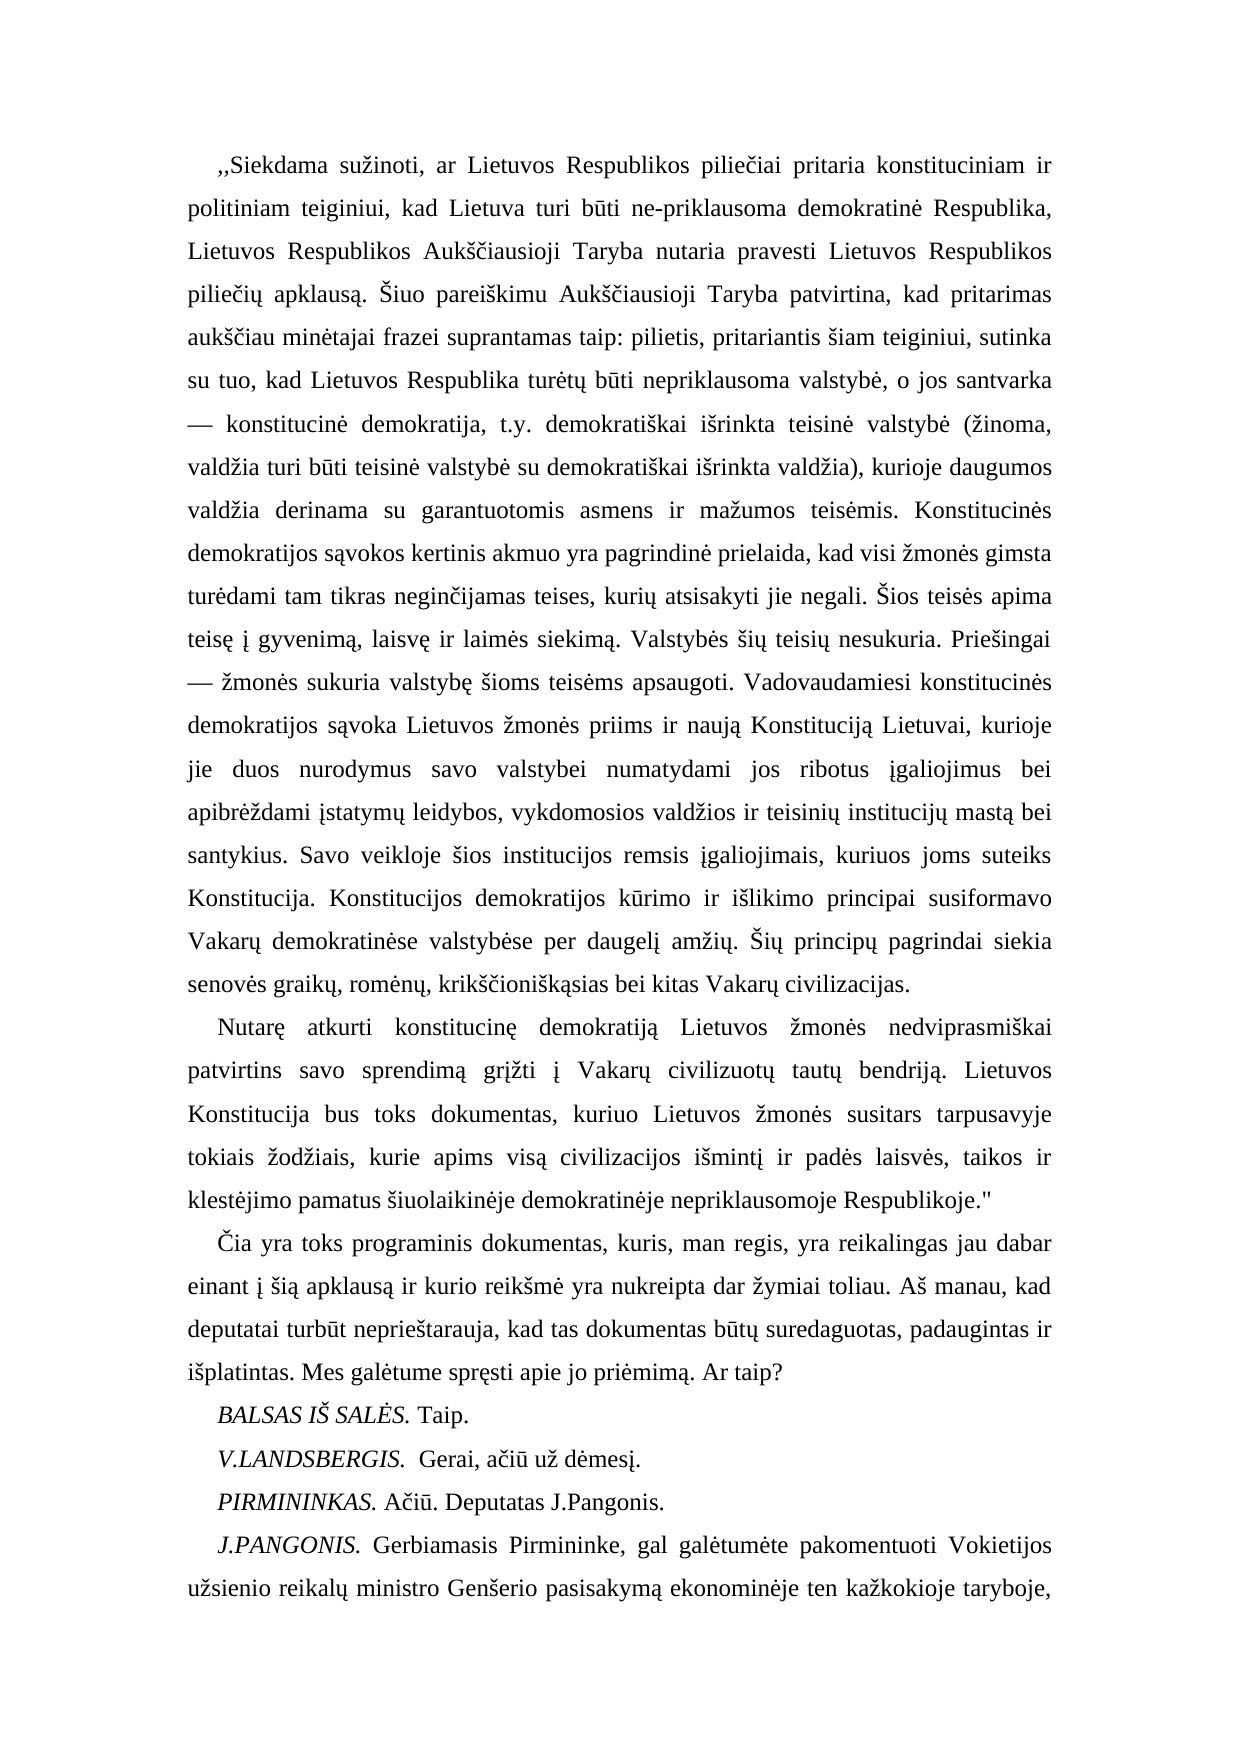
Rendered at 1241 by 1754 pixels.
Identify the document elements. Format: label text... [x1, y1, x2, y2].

text J.PANGONIS. Gerbiamasis Pirmininke, gal galėtumėte pakomentuoti Vokietijos užsienio reikalų ministro Genšerio pasisakymą ekonominėje ten kažkokioje taryboje, [187, 1530, 1053, 1602]
text ,,Siekdama sužinoti, ar Lietuvos Respublikos piliečiai pritaria konstituciniam ir politiniam teiginiui, kad Lietuva turi būti ne-priklausoma demokratinė Respublika, Lietuvos Respublikos Aukščiausioji Taryba nutaria pravesti Lietuvos Respublikos piliečių apklausą. Šiuo pareiškimu Aukščiausioji Taryba patvirtina, kad pritarimas aukščiau minėtajai frazei suprantamas taip: pilietis, pritariantis šiam teiginiui, sutinka su tuo, kad Lietuvos Respublika turėtų būti nepriklausoma valstybė, o jos santvarka — konstitucinė demokratija, t.y. demokratiškai išrinkta teisinė valstybė (žinoma, valdžia turi būti teisinė valstybė su demokratiškai išrinkta valdžia), kurioje daugumos valdžia derinama su garantuotomis asmens ir mažumos teisėmis. Konstitucinės demokratijos sąvokos kertinis akmuo yra pagrindinė prielaida, kad visi žmonės gimsta turėdami tam tikras neginčijamas teises, kurių atsisakyti jie negali. Šios teisės apima teisę į gyvenimą, laisvę ir laimės siekimą. Valstybės šių teisių nesukuria. Priešingai — žmonės sukuria valstybę šioms teisėms apsaugoti. Vadovaudamiesi konstitucinės demokratijos sąvoka Lietuvos žmonės priims ir naują Konstituciją Lietuvai, kurioje jie duos nurodymus savo valstybei numatydami jos ribotus įgaliojimus bei apibrėždami įstatymų leidybos, vykdomosios valdžios ir teisinių institucijų mastą bei santykius. Savo veikloje šios institucijos remsis įgaliojimais, kuriuos joms suteiks Konstitucija. Konstitucijos demokratijos kūrimo ir išlikimo principai susiformavo Vakarų demokratinėse valstybėse per daugelį amžių. Šių principų pagrindai siekia senovės graikų, romėnų, krikščioniškąsias bei kitas Vakarų civilizacijas. [187, 150, 1053, 998]
text V.LANDSBERGIS. Gerai, ačiū už dėmesį. [187, 1444, 1053, 1472]
text Nutarę atkurti konstitucinę demokratiją Lietuvos žmonės nedviprasmiškai patvirtins savo sprendimą grįžti į Vakarų civilizuotų tautų bendriją. Lietuvos Konstitucija bus toks dokumentas, kuriuo Lietuvos žmonės susitars tarpusavyje tokiais žodžiais, kurie apims visą civilizacijos išmintį ir padės laisvės, taikos ir klestėjimo pamatus šiuolaikinėje demokratinėje nepriklausomoje Respublikoje." [187, 1012, 1053, 1214]
text PIRMININKAS. Ačiū. Deputatas J.Pangonis. [187, 1487, 1053, 1516]
text Čia yra toks programinis dokumentas, kuris, man regis, yra reikalingas jau dabar einant į šią apklausą ir kurio reikšmė yra nukreipta dar žymiai toliau. Aš manau, kad deputatai turbūt neprieštarauja, kad tas dokumentas būtų suredaguotas, padaugintas ir išplatintas. Mes galėtume spręsti apie jo priėmimą. Ar taip? [187, 1228, 1053, 1386]
text BALSAS IŠ SALĖS. Taip. [187, 1401, 1053, 1429]
